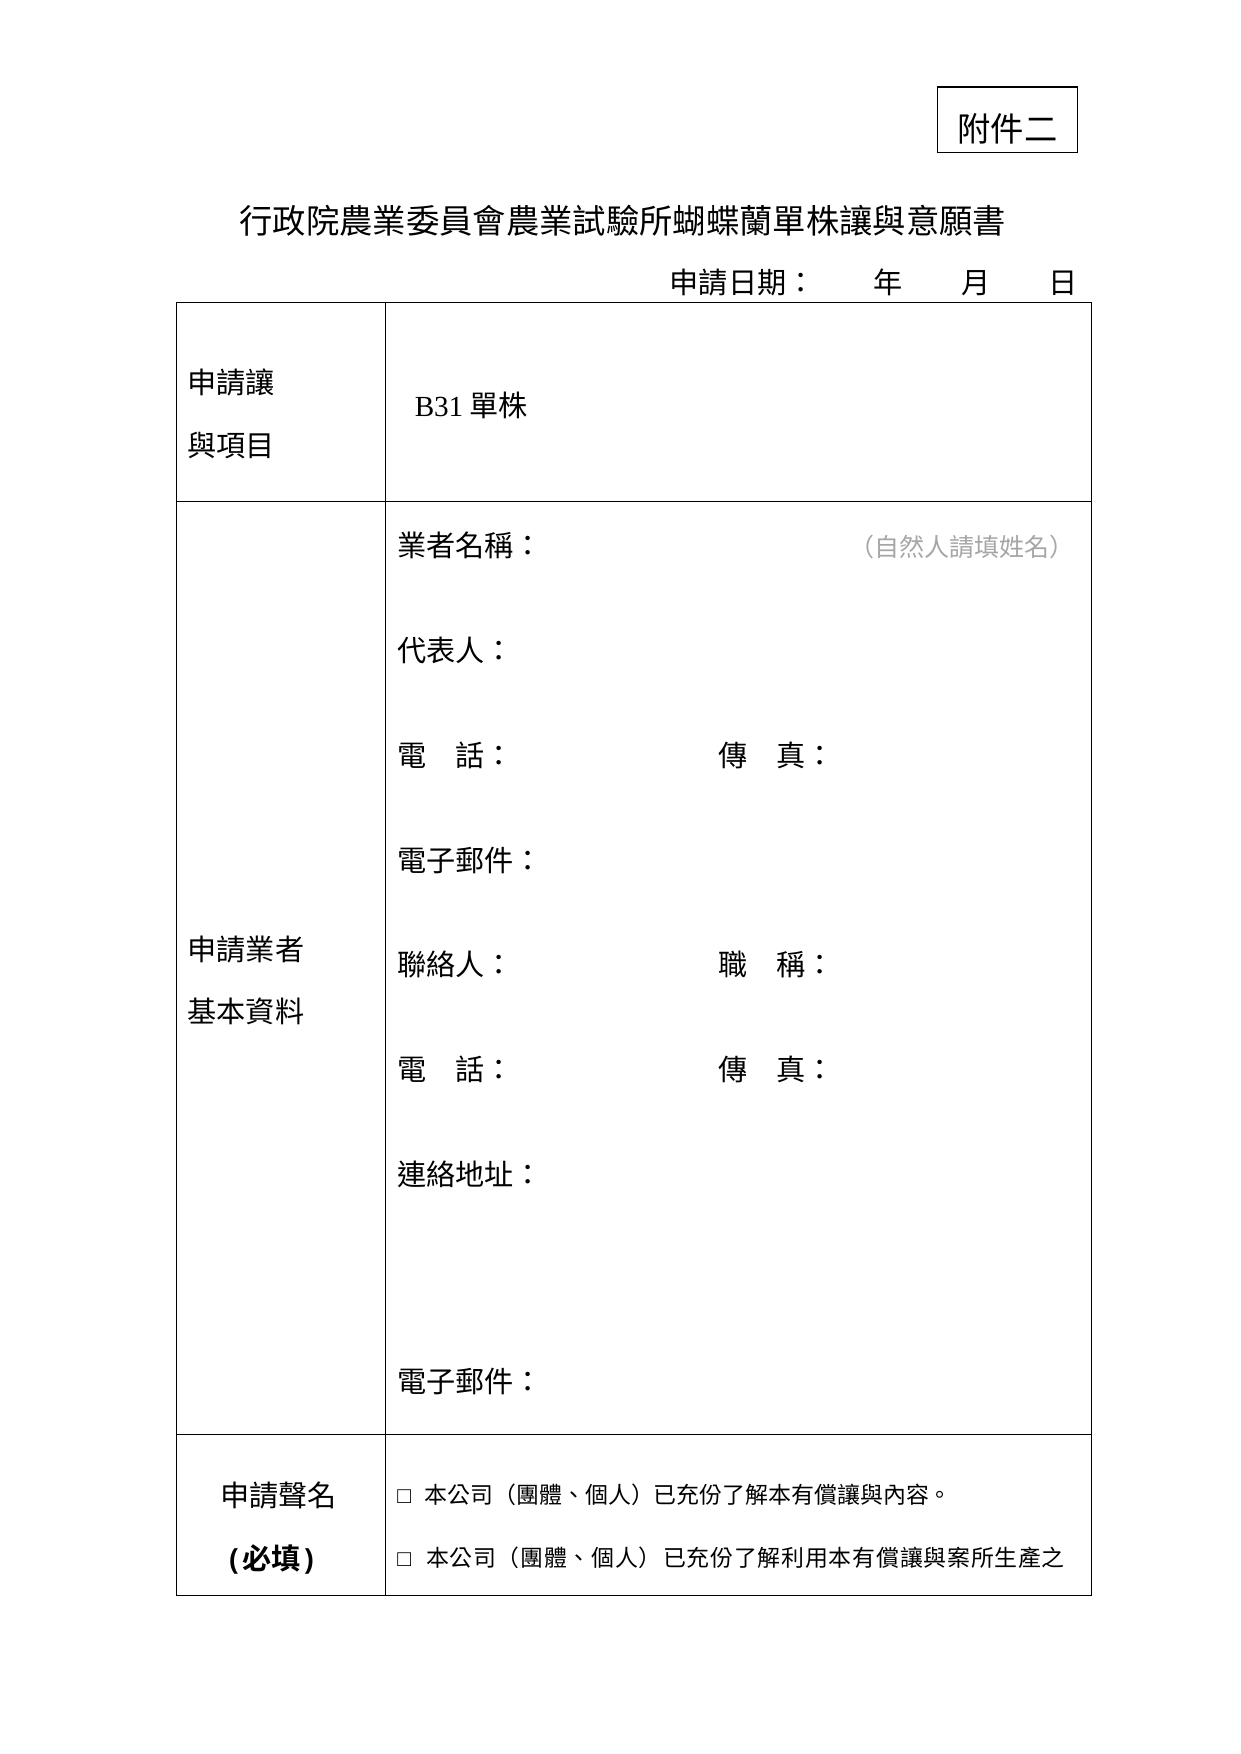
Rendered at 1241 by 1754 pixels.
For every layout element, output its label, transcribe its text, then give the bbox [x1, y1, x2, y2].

table_header 申請讓 與項目 [177, 303, 385, 501]
table_cell 申請業者 基本資料 [177, 502, 385, 1434]
text 申請日期： 年 月 日 [150, 239, 1078, 302]
text 行政院農業委員會農業試驗所蝴蝶蘭單株讓與意願書 [150, 177, 1095, 239]
table_cell □ 本公司（團體、個人）已充份了解本有償讓與內容。 □ 本公司（團體、個人）已充份了解利用本有償讓與案所生產之 [386, 1435, 1091, 1595]
text [938, 88, 1077, 152]
table_cell 申請聲名(必填) [177, 1435, 385, 1595]
table_header B31單株 [386, 303, 1091, 501]
text 附件二 [953, 102, 1062, 145]
table_cell 業者名稱： （自然人請填姓名） 代表人： 電 話： 傳 真： 電子郵件： 聯絡人： 職 稱： 電 話： 傳 真： 連絡地址： 電子郵件： [386, 502, 1091, 1434]
